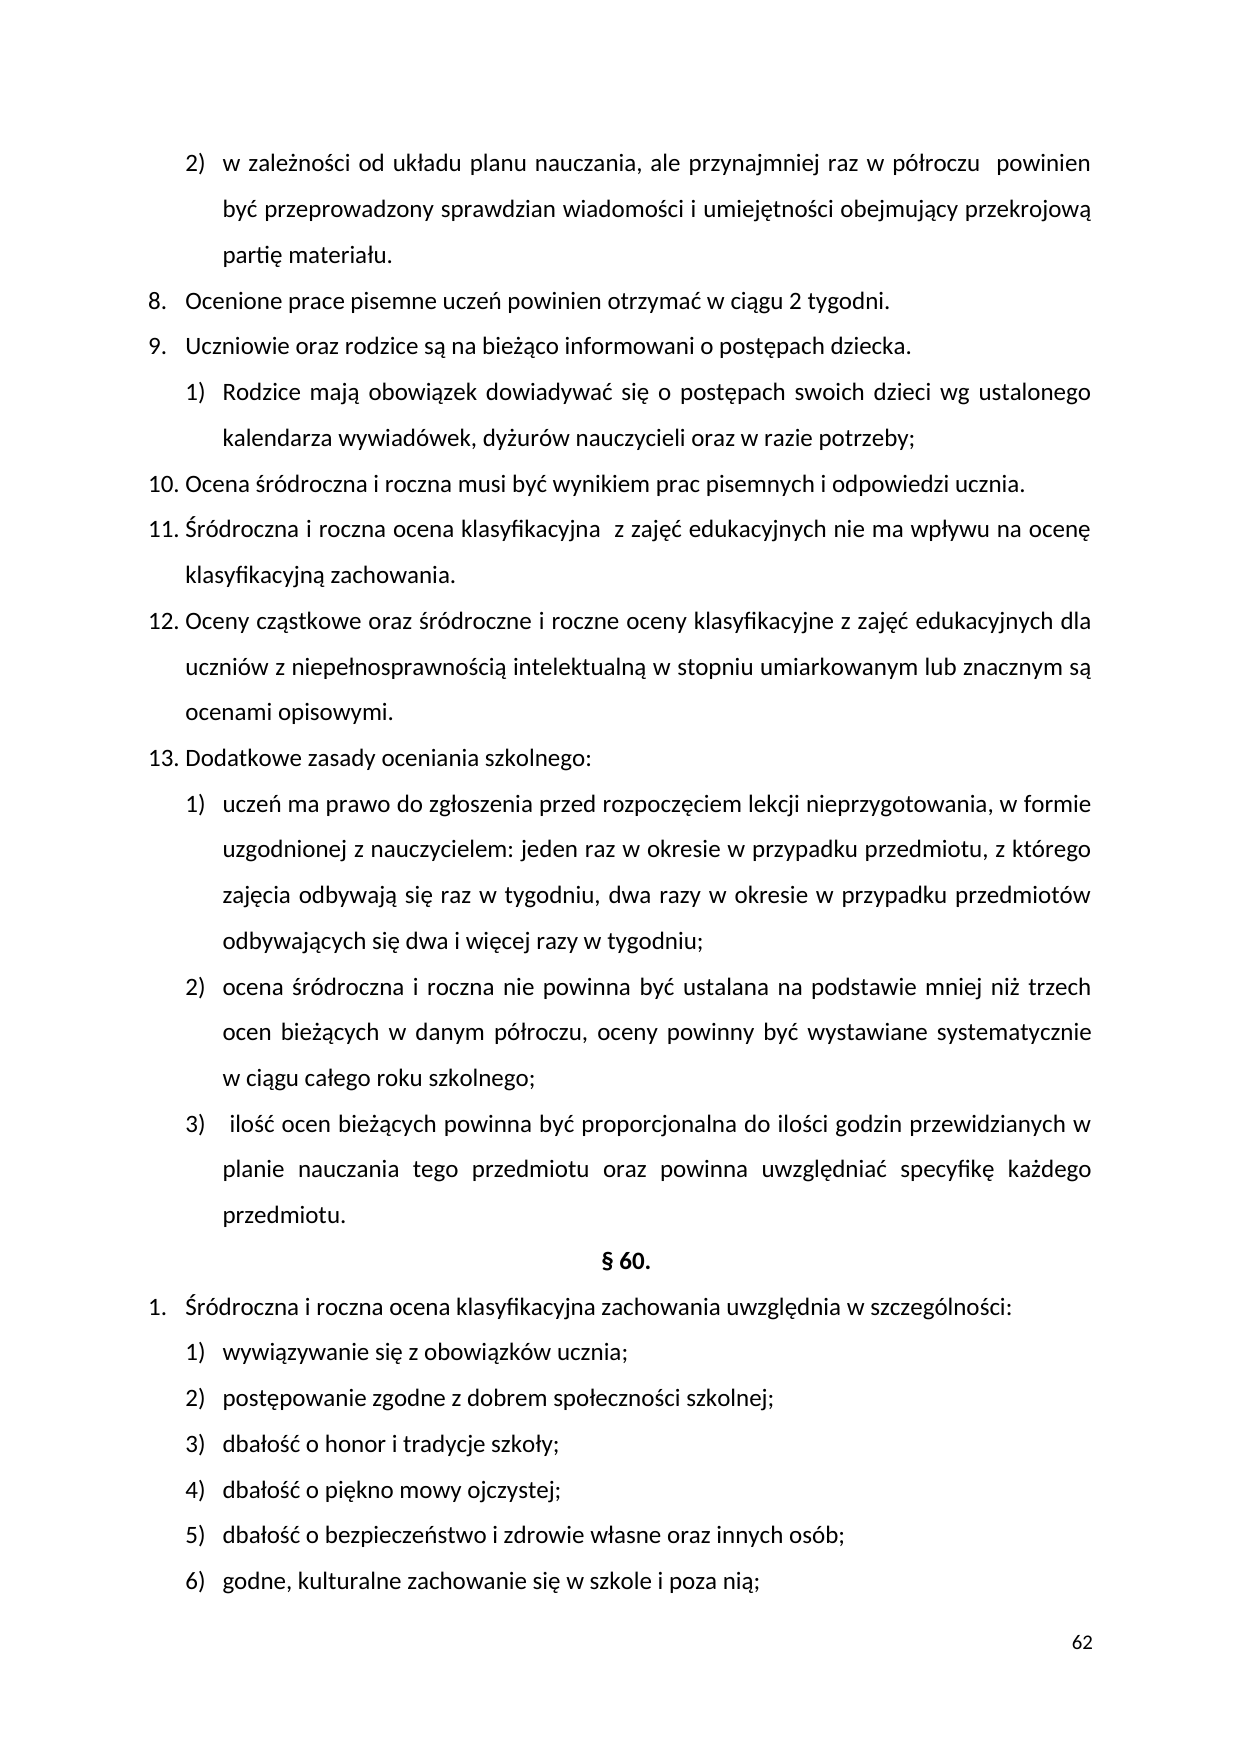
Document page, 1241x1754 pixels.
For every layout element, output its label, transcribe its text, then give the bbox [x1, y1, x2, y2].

list dbałość o honor i tradycje szkoły; [185, 1428, 1093, 1458]
list ocena śródroczna i roczna nie powinna być ustalana na podstawie mniej niż trzech ocen bieżących w danym półroczu, oceny powinny być wystawiane systematycznie w ciągu całego roku szkolnego; [185, 971, 1093, 1093]
list dbałość o bezpieczeństwo i zdrowie własne oraz innych osób; [185, 1519, 1093, 1550]
list wywiązywanie się z obowiązków ucznia; [185, 1337, 1093, 1367]
list Ocenione prace pisemne uczeń powinien otrzymać w ciągu 2 tygodni. [148, 285, 1093, 315]
list ilość ocen bieżących powinna być proporcjonalna do ilości godzin przewidzianych w planie nauczania tego przedmiotu oraz powinna uwzględniać specyfikę każdego przedmiotu. [185, 1108, 1093, 1230]
list w zależności od układu planu nauczania, ale przynajmniej raz w półroczu powinien być przeprowadzony sprawdzian wiadomości i umiejętności obejmujący przekrojową partię materiału. [185, 148, 1093, 269]
list dbałość o piękno mowy ojczystej; [185, 1474, 1093, 1504]
list Śródroczna i roczna ocena klasyfikacyjna zachowania uwzględnia w szczególności: [148, 1291, 1093, 1321]
list Rodzice mają obowiązek dowiadywać się o postępach swoich dzieci wg ustalonego kalendarza wywiadówek, dyżurów nauczycieli oraz w razie potrzeby; [185, 376, 1093, 452]
list postępowanie zgodne z dobrem społeczności szkolnej; [185, 1382, 1093, 1413]
list Uczniowie oraz rodzice są na bieżąco informowani o postępach dziecka. [148, 331, 1093, 361]
list Oceny cząstkowe oraz śródroczne i roczne oceny klasyfikacyjne z zajęć edukacyjnych dla uczniów z niepełnosprawnością intelektualną w stopniu umiarkowanym lub znacznym są ocenami opisowymi. [148, 605, 1093, 727]
list uczeń ma prawo do zgłoszenia przed rozpoczęciem lekcji nieprzygotowania, w formie uzgodnionej z nauczycielem: jeden raz w okresie w przypadku przedmiotu, z którego zajęcia odbywają się raz w tygodniu, dwa razy w okresie w przypadku przedmiotów odbywających się dwa i więcej razy w tygodniu; [185, 788, 1093, 956]
list godne, kulturalne zachowanie się w szkole i poza nią; [185, 1565, 1093, 1596]
list Śródroczna i roczna ocena klasyfikacyjna z zajęć edukacyjnych nie ma wpływu na ocenę klasyfikacyjną zachowania. [148, 513, 1093, 590]
list § 60. [165, 1245, 1087, 1276]
list Dodatkowe zasady oceniania szkolnego: [148, 742, 1093, 773]
list Ocena śródroczna i roczna musi być wynikiem prac pisemnych i odpowiedzi ucznia. [148, 468, 1093, 498]
